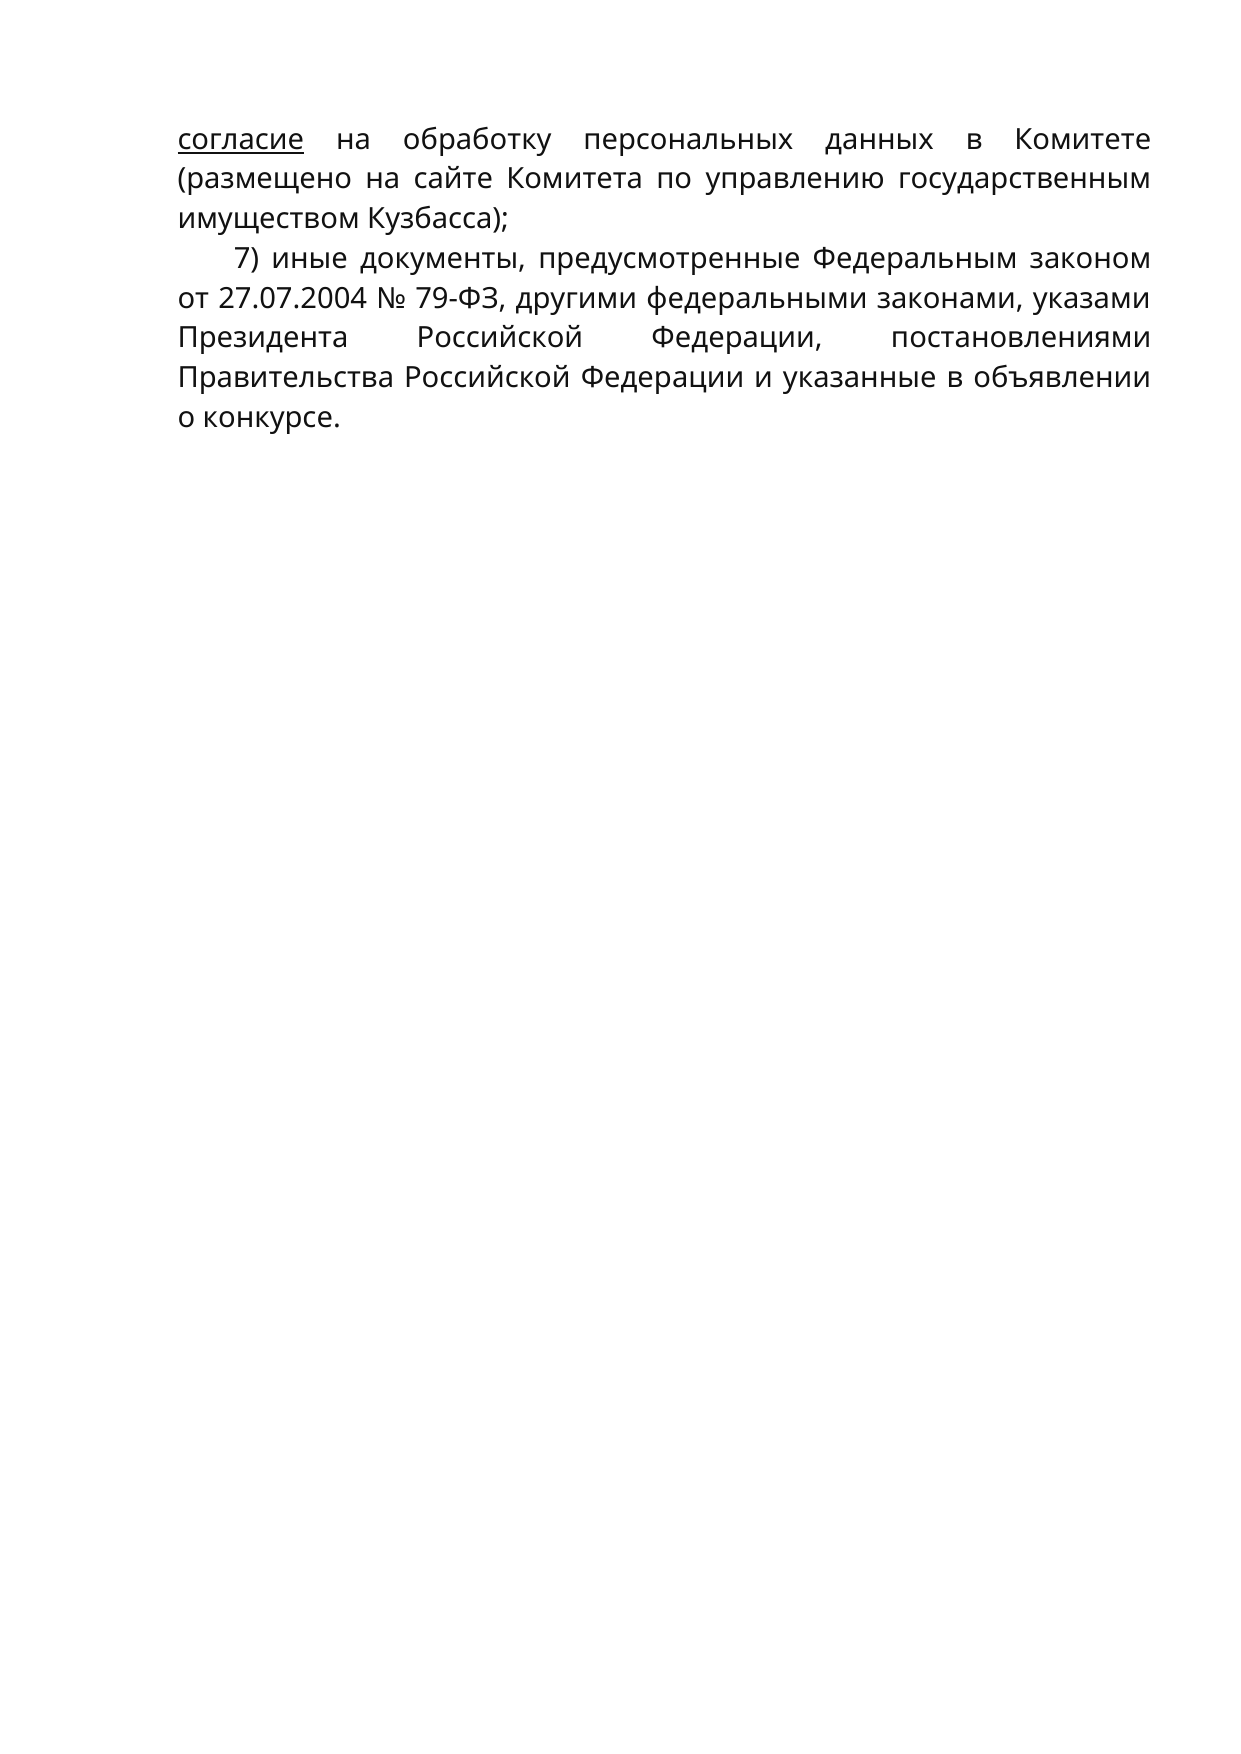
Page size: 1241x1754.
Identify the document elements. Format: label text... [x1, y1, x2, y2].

text согласие на обработку персональных данных в Комитете (размещено на сайте Комитета по управлению государственным имуществом Кузбасса); [177, 118, 1152, 237]
text 7) иные документы, предусмотренные Федеральным законом от 27.07.2004 № 79-ФЗ, другими федеральными законами, указами Президента Российской Федерации, постановлениями Правительства Российской Федерации и указанные в объявлении о конкурсе. [177, 237, 1152, 436]
